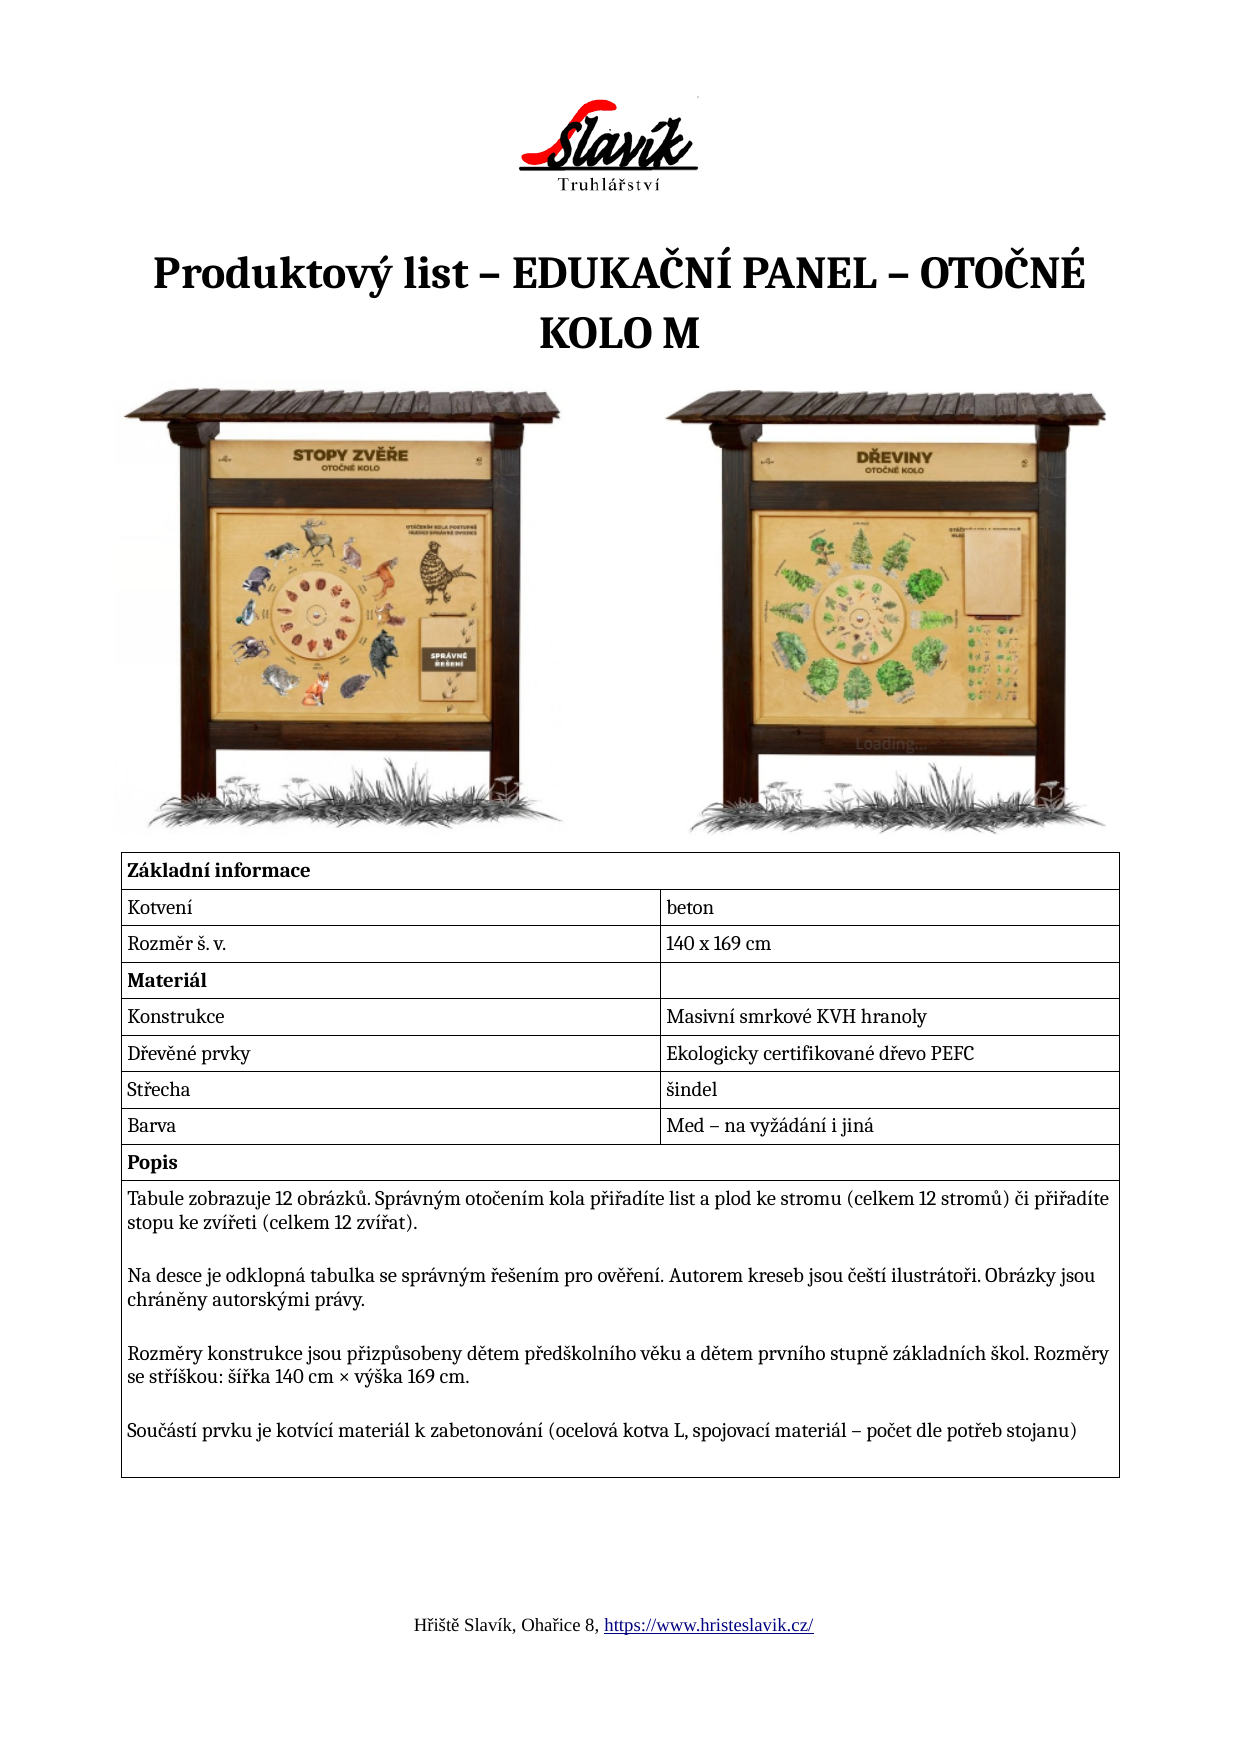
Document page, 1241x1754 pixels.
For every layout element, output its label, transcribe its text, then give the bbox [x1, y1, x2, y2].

table_cell Rozměr š. v. [122, 926, 660, 962]
table_cell Střecha [122, 1072, 660, 1107]
table_cell Dřevěné prvky [122, 1036, 660, 1071]
table_cell Barva [122, 1109, 660, 1144]
table_cell Tabule zobrazuje 12 obrázků. Správným otočením kola přiřadíte list a plod ke stromu (celkem 12 stromů) či přiřadíte stopu ke zvířeti (celkem 12 zvířat). Na desce je odklopná tabulka se správným řešením pro ověření. Autorem kreseb jsou čeští ilustrátoři. Obrázky jsou chráněny autorskými právy. Rozměry konstrukce jsou přizpůsobeny dětem předškolního věku a dětem prvního stupně základních škol. Rozměry se stříškou: šířka 140 cm × výška 169 cm. Součástí prvku je kotvící materiál k zabetonování (ocelová kotva L, spojovací materiál – počet dle potřeb stojanu) [122, 1181, 1119, 1477]
table_cell Popis [122, 1145, 1119, 1180]
table_cell Ekologicky certifikované dřevo PEFC [661, 1036, 1119, 1071]
text Produktový list – EDUKAČNÍ PANEL – OTOČNÉ KOLO M [118, 247, 1122, 360]
table_cell šindel [661, 1072, 1119, 1107]
picture [663, 389, 1106, 836]
table_cell 140 x 169 cm [661, 926, 1119, 962]
table_cell Kotvení [122, 890, 660, 925]
picture [113, 379, 569, 835]
table_cell [661, 963, 1119, 998]
table_cell Med – na vyžádání i jiná [661, 1109, 1119, 1144]
table_cell Masivní smrkové KVH hranoly [661, 999, 1119, 1034]
table_header Základní informace [122, 853, 1119, 889]
picture [516, 94, 699, 193]
table_cell Materiál [122, 963, 660, 998]
table_cell Konstrukce [122, 999, 660, 1034]
table_cell beton [661, 890, 1119, 925]
